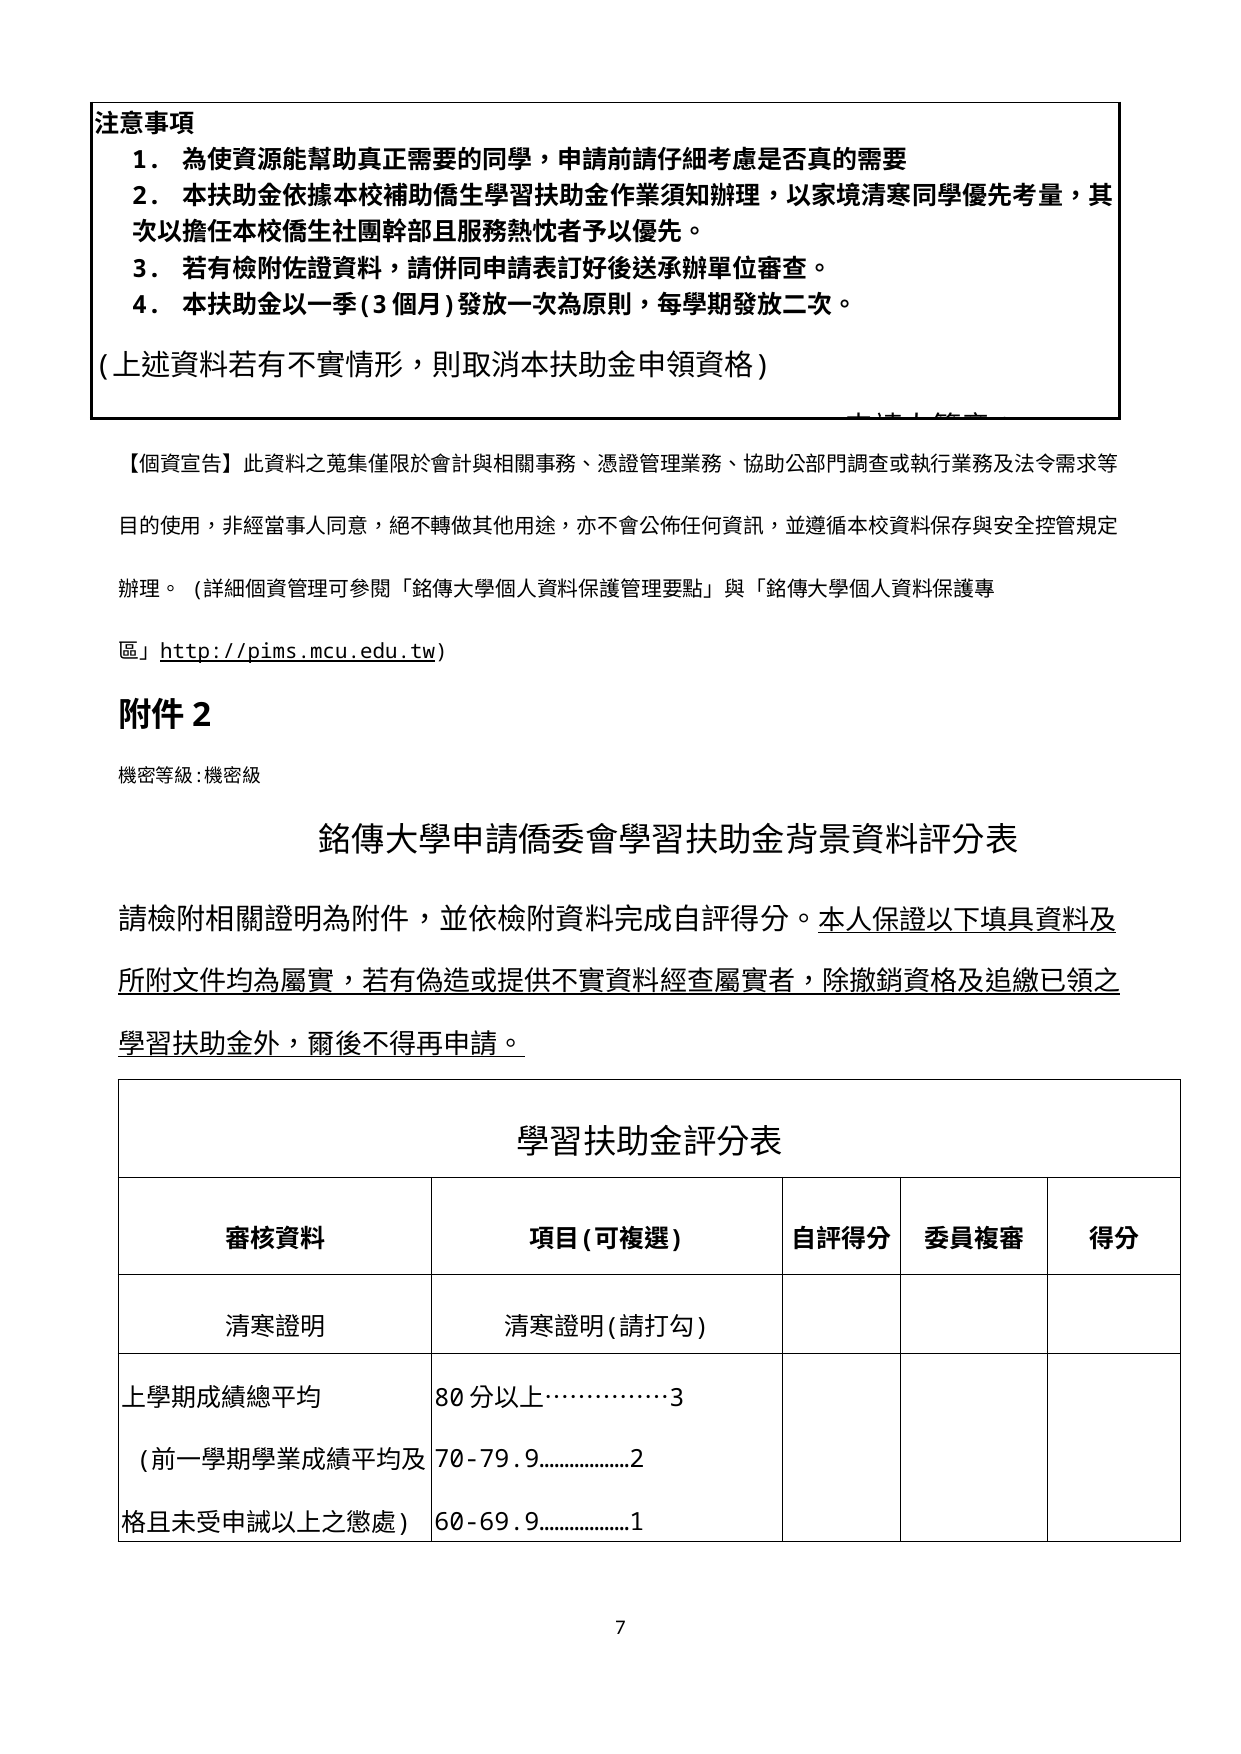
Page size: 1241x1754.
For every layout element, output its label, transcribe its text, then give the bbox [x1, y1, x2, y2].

table_cell 上學期成績總平均 (前一學期學業成績平均及格且未受申誡以上之懲處) [119, 1354, 431, 1541]
text 銘傳大學申請僑委會學習扶助金背景資料評分表 [118, 795, 1122, 858]
table_cell 自評得分 [783, 1178, 900, 1274]
table_cell [901, 1354, 1047, 1541]
text 【個資宣告】此資料之蒐集僅限於會計與相關事務、憑證管理業務、協助公部門調查或執行業務及法令需求等目的使用，非經當事人同意，絕不轉做其他用途，亦不會公佈任何資訊，並遵循本校資料保存與安全控管規定辦理。 (詳細個資管理可參閱「銘傳大學個人資料保護管理要點」與「銘傳大學個人資料保護專區」http://pims.mcu.edu.tw) [118, 420, 1122, 670]
table_cell [783, 1275, 900, 1353]
table_cell 清寒證明(請打勾) [432, 1275, 782, 1353]
table_cell 審核資料 [119, 1178, 431, 1274]
table_cell 清寒證明 [119, 1275, 431, 1353]
table_cell [783, 1354, 900, 1541]
table_cell 80分以上……………3 70-79.9………………2 60-69.9………………1 [432, 1354, 782, 1541]
table_cell [901, 1275, 1047, 1353]
table_cell [1048, 1354, 1180, 1541]
text 請檢附相關證明為附件，並依檢附資料完成自評得分。本人保證以下填具資料及所附文件均為屬實，若有偽造或提供不實資料經查屬實者，除撤銷資格及追繳已領之學習扶助金外，爾後不得再申請。 [118, 875, 1122, 1062]
table_cell 委員複審 [901, 1178, 1047, 1274]
text 附件2 機密等級:機密級 [118, 670, 1122, 795]
table_cell 得分 [1048, 1178, 1180, 1274]
table_cell 項目(可複選) [432, 1178, 782, 1274]
table_header 學習扶助金評分表 [119, 1080, 1180, 1177]
table_cell 注意事項 為使資源能幫助真正需要的同學，申請前請仔細考慮是否真的需要 本扶助金依據本校補助僑生學習扶助金作業須知辦理，以家境清寒同學優先考量，其次以擔任本校僑生社團幹部且服務熱忱者予以優先。 若有檢附佐證資料，請併同申請表訂好後送承辦單位審查。 本扶助金以一季(3個月)發放一次為原則，每學期發放二次。 (上述資料若有不實情形，則取消本扶助金申領資格) 申請人簽章： [93, 103, 1118, 417]
table_cell [1048, 1275, 1180, 1353]
